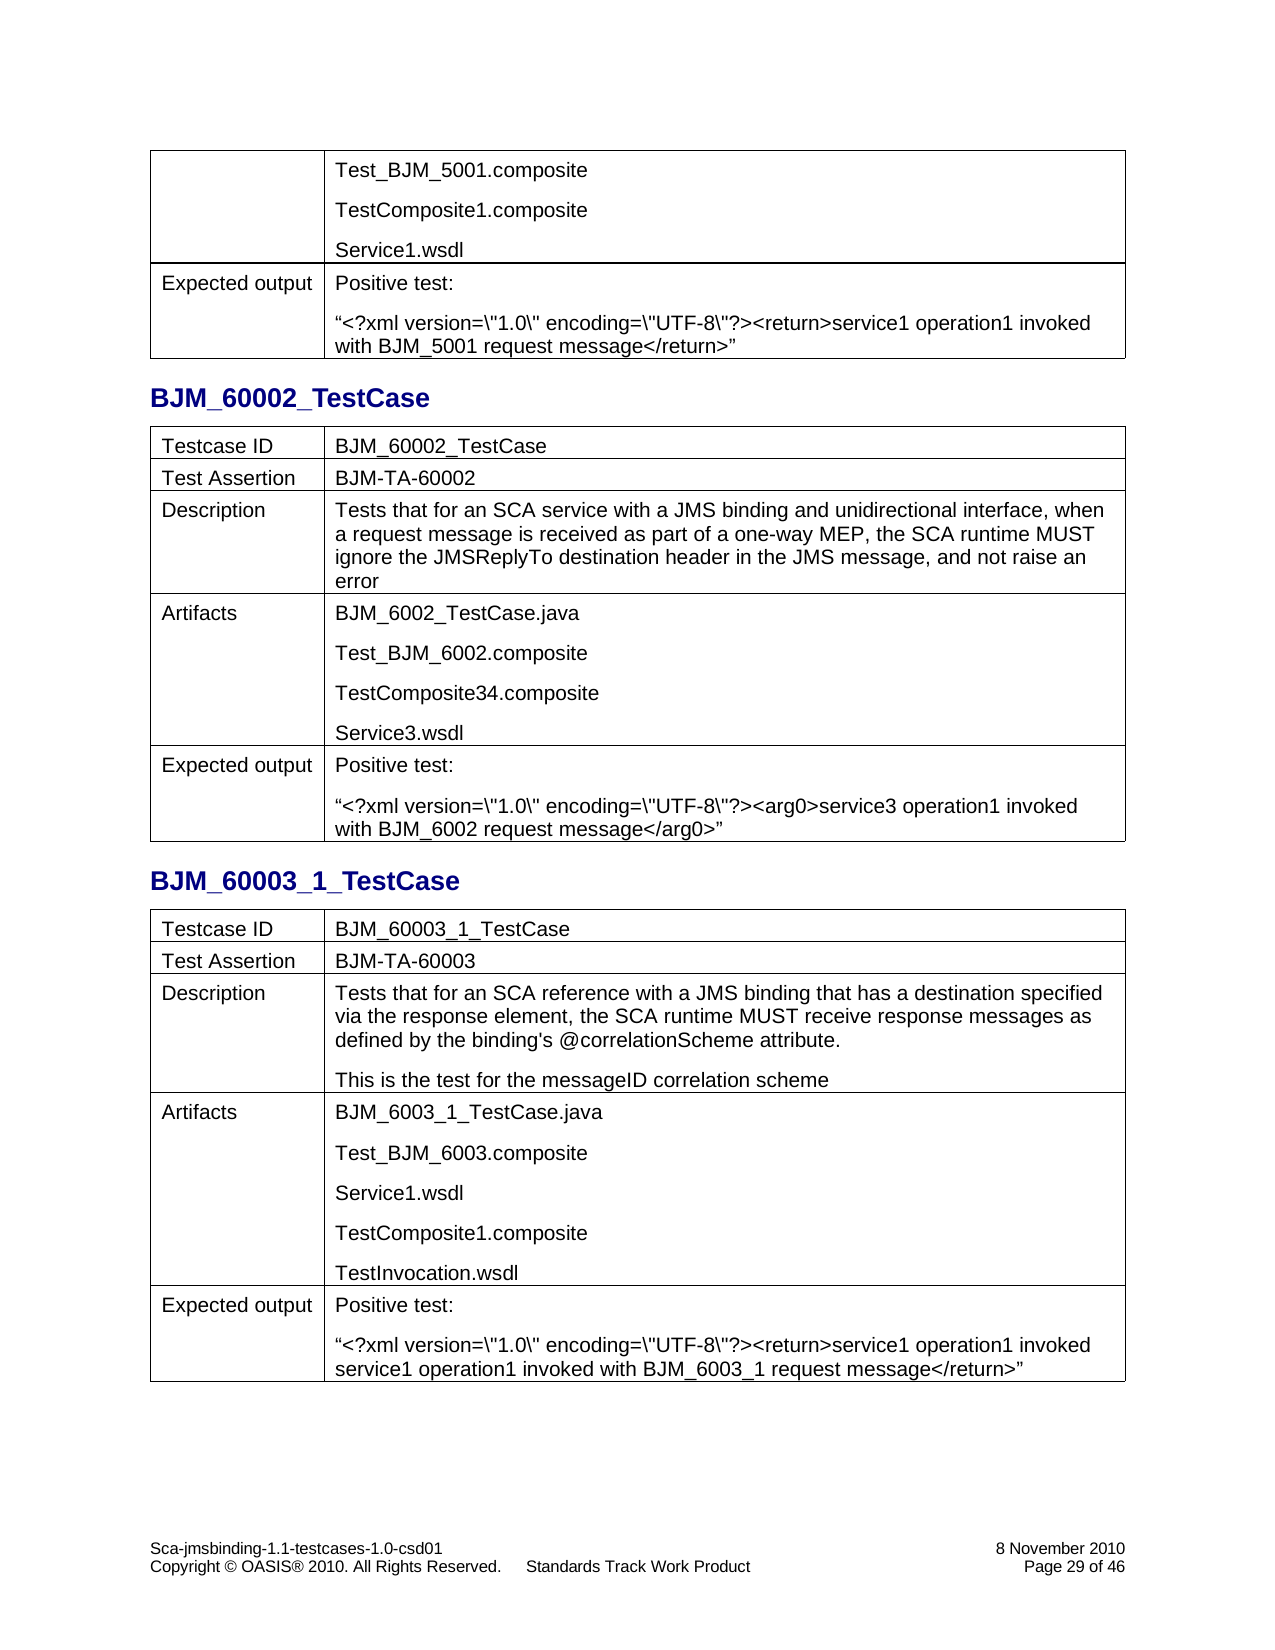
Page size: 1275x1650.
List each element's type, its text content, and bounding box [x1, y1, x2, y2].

table_cell Test Assertion [151, 459, 324, 490]
table_cell Positive test: “<?xml version=\"1.0\" encoding=\"UTF-8\"?><return>service1 operation1 invoked with BJM_5001 request message</return>” [325, 264, 1125, 358]
table_cell Positive test: “<?xml version=\"1.0\" encoding=\"UTF-8\"?><arg0>service3 operation1 invoked with BJM_6002 request message</arg0>” [325, 746, 1125, 841]
subtitle BJM_60002_TestCase [150, 383, 1125, 413]
table_cell Description [151, 491, 324, 593]
table_header Testcase ID [151, 910, 324, 941]
table_cell Artifacts [151, 594, 324, 745]
table_cell [151, 151, 324, 262]
table_cell BJM_6003_1_TestCase.java Test_BJM_6003.composite Service1.wsdl TestComposite1.composite TestInvocation.wsdl [325, 1093, 1125, 1285]
table_cell Positive test: “<?xml version=\"1.0\" encoding=\"UTF-8\"?><return>service1 operation1 invoked service1 operation1 invoked with BJM_6003_1 request message</return>” [325, 1286, 1125, 1381]
table_cell Tests that for an SCA reference with a JMS binding that has a destination specified via the response element, the SCA runtime MUST receive response messages as defined by the binding's @correlationScheme attribute. This is the test for the messageID correlation scheme [325, 974, 1125, 1092]
table_cell BJM-TA-60002 [325, 459, 1125, 490]
table_header Testcase ID [151, 427, 324, 458]
table_cell Expected output [151, 1286, 324, 1381]
table_cell Test_BJM_5001.composite TestComposite1.composite Service1.wsdl [325, 151, 1125, 262]
table_header BJM_60003_1_TestCase [325, 910, 1125, 941]
subtitle BJM_60003_1_TestCase [150, 866, 1125, 896]
table_cell Expected output [151, 264, 324, 358]
table_cell BJM_6002_TestCase.java Test_BJM_6002.composite TestComposite34.composite Service3.wsdl [325, 594, 1125, 745]
table_cell BJM-TA-60003 [325, 942, 1125, 973]
table_cell Description [151, 974, 324, 1092]
table_cell Tests that for an SCA service with a JMS binding and unidirectional interface, when a request message is received as part of a one-way MEP, the SCA runtime MUST ignore the JMSReplyTo destination header in the JMS message, and not raise an error [325, 491, 1125, 593]
table_cell Test Assertion [151, 942, 324, 973]
table_cell Artifacts [151, 1093, 324, 1285]
table_cell Expected output [151, 746, 324, 841]
table_header BJM_60002_TestCase [325, 427, 1125, 458]
